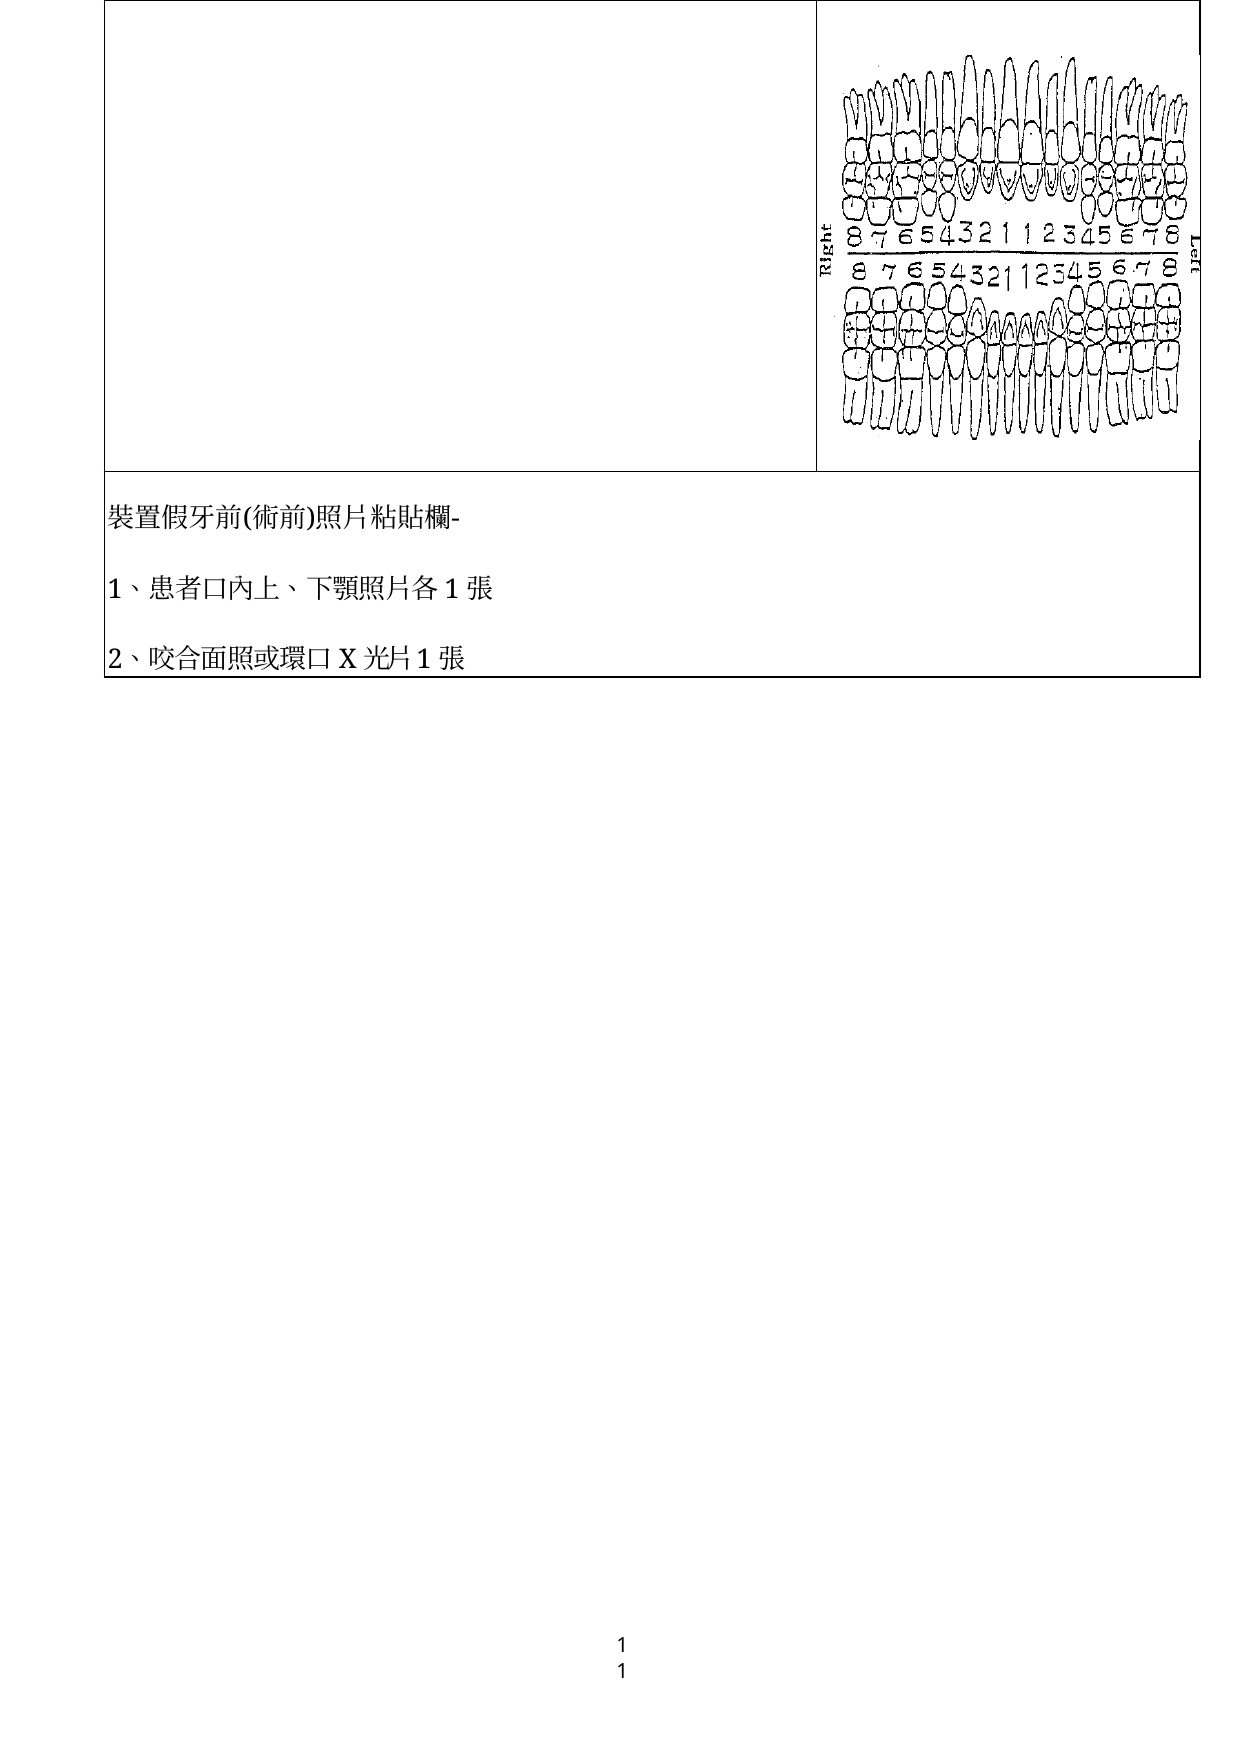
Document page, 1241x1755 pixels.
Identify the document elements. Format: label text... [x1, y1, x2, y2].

table_cell 裝置假牙前(術前)照片粘貼欄- 1、患者口內上、下顎照片各 1 張 2、咬合面照或環口 X 光片 1 張 [105, 472, 1199, 676]
table_header [817, 1, 1199, 471]
table_header [105, 1, 816, 471]
